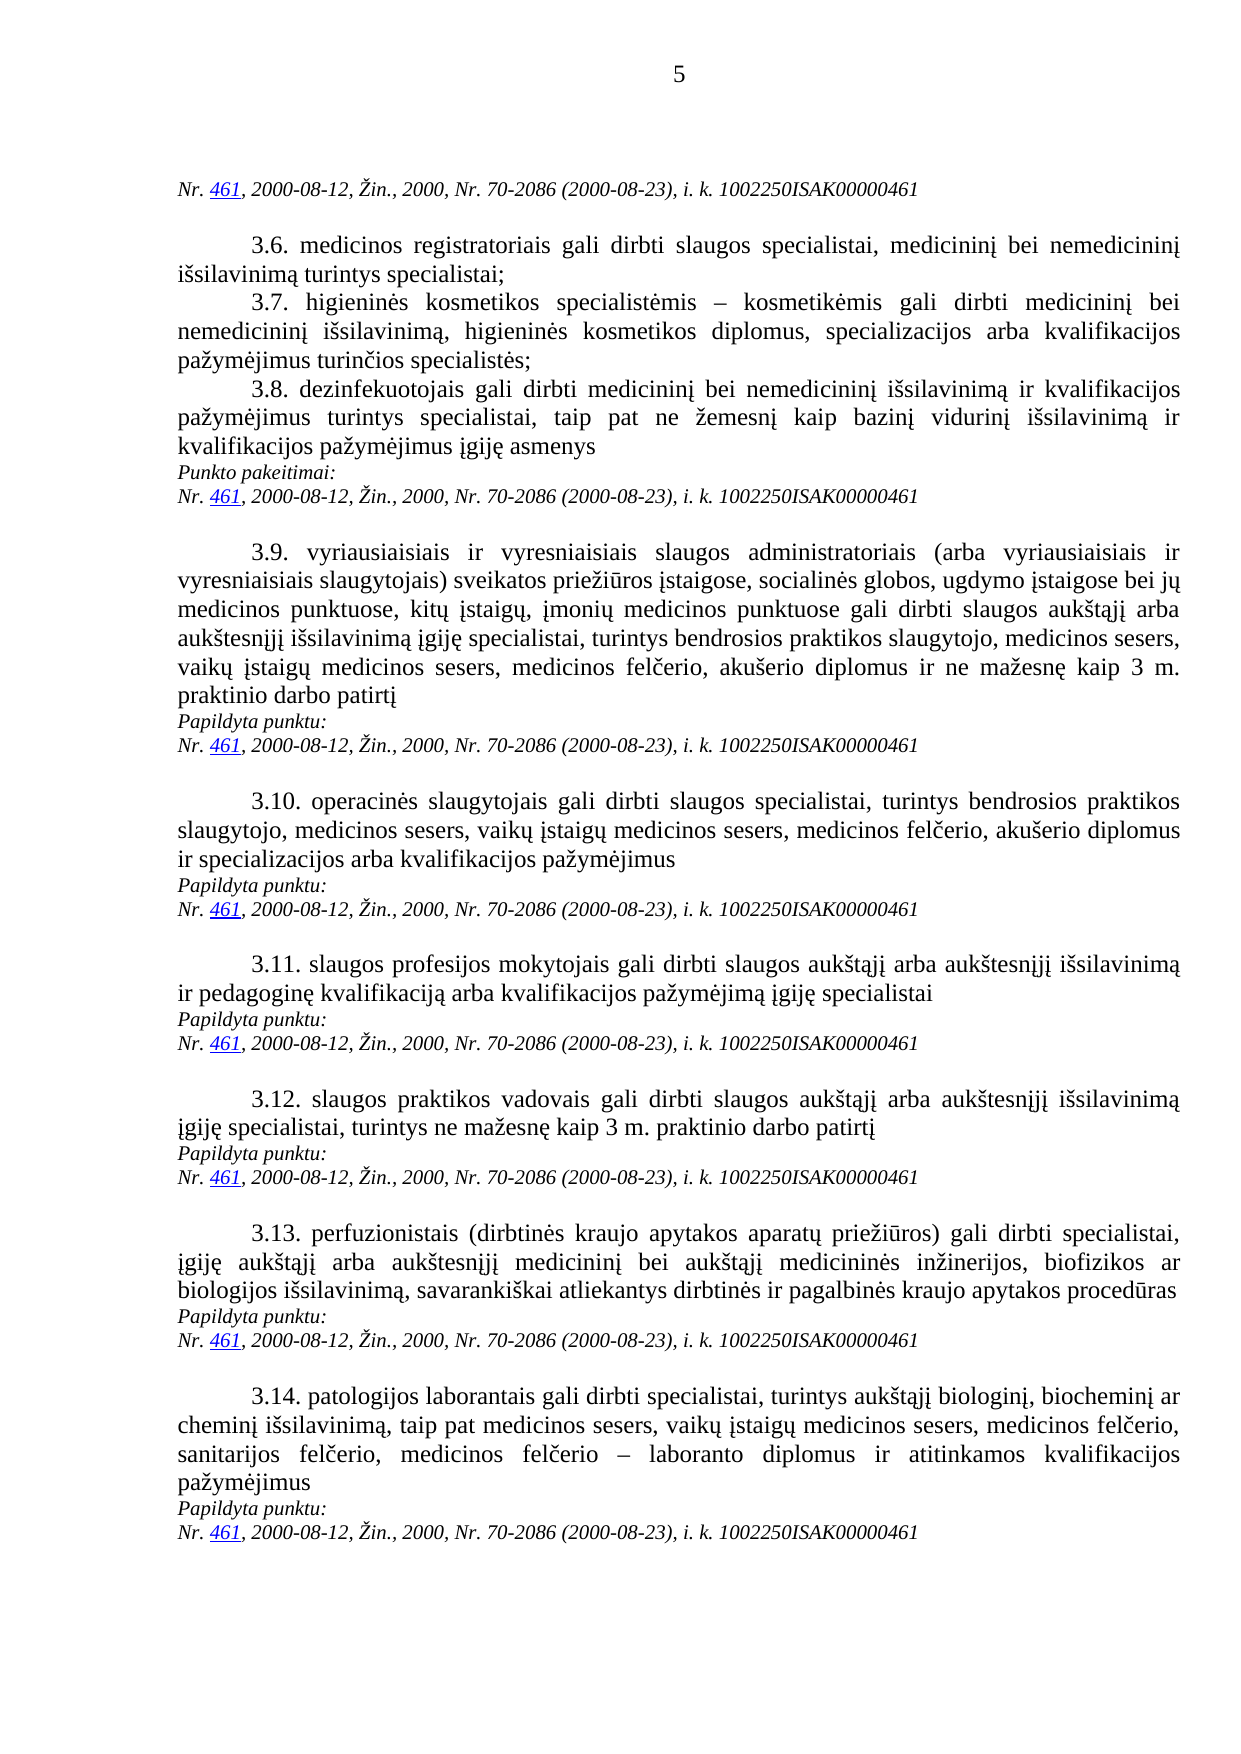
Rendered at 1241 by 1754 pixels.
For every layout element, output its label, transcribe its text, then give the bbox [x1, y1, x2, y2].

text Papildyta punktu: [177, 1304, 1181, 1328]
text 3.12. slaugos praktikos vadovais gali dirbti slaugos aukštąjį arba aukštesnįjį išsilavinimą įgiję specialistai, turintys ne mažesnę kaip 3 m. praktinio darbo patirtį [177, 1084, 1181, 1141]
text 3.14. patologijos laborantais gali dirbti specialistai, turintys aukštąjį biologinį, biocheminį ar cheminį išsilavinimą, taip pat medicinos sesers, vaikų įstaigų medicinos sesers, medicinos felčerio, sanitarijos felčerio, medicinos felčerio – laboranto diplomus ir atitinkamos kvalifikacijos pažymėjimus [177, 1381, 1181, 1496]
text 3.8. dezinfekuotojais gali dirbti medicininį bei nemedicininį išsilavinimą ir kvalifikacijos pažymėjimus turintys specialistai, taip pat ne žemesnį kaip bazinį vidurinį išsilavinimą ir kvalifikacijos pažymėjimus įgiję asmenys [177, 374, 1181, 460]
text Nr. 461, 2000-08-12, Žin., 2000, Nr. 70-2086 (2000-08-23), i. k. 1002250ISAK00000461 [177, 484, 1181, 508]
text Nr. 461, 2000-08-12, Žin., 2000, Nr. 70-2086 (2000-08-23), i. k. 1002250ISAK00000461 [177, 1520, 1181, 1544]
text Nr. 461, 2000-08-12, Žin., 2000, Nr. 70-2086 (2000-08-23), i. k. 1002250ISAK00000461 [177, 733, 1181, 757]
text Nr. 461, 2000-08-12, Žin., 2000, Nr. 70-2086 (2000-08-23), i. k. 1002250ISAK00000461 [177, 1328, 1181, 1352]
text 3.9. vyriausiaisiais ir vyresniaisiais slaugos administratoriais (arba vyriausiaisiais ir vyresniaisiais slaugytojais) sveikatos priežiūros įstaigose, socialinės globos, ugdymo įstaigose bei jų medicinos punktuose, kitų įstaigų, įmonių medicinos punktuose gali dirbti slaugos aukštąjį arba aukštesnįjį išsilavinimą įgiję specialistai, turintys bendrosios praktikos slaugytojo, medicinos sesers, vaikų įstaigų medicinos sesers, medicinos felčerio, akušerio diplomus ir ne mažesnę kaip 3 m. praktinio darbo patirtį [177, 537, 1181, 709]
text Nr. 461, 2000-08-12, Žin., 2000, Nr. 70-2086 (2000-08-23), i. k. 1002250ISAK00000461 [177, 1165, 1181, 1189]
text Punkto pakeitimai: [177, 460, 1181, 484]
text Nr. 461, 2000-08-12, Žin., 2000, Nr. 70-2086 (2000-08-23), i. k. 1002250ISAK00000461 [177, 177, 1181, 201]
text Papildyta punktu: [177, 872, 1181, 897]
text 3.11. slaugos profesijos mokytojais gali dirbti slaugos aukštąjį arba aukštesnįjį išsilavinimą ir pedagoginę kvalifikaciją arba kvalifikacijos pažymėjimą įgiję specialistai [177, 949, 1181, 1007]
text Nr. 461, 2000-08-12, Žin., 2000, Nr. 70-2086 (2000-08-23), i. k. 1002250ISAK00000461 [177, 897, 1181, 921]
text Papildyta punktu: [177, 1007, 1181, 1031]
text 3.13. perfuzionistais (dirbtinės kraujo apytakos aparatų priežiūros) gali dirbti specialistai, įgiję aukštąjį arba aukštesnįjį medicininį bei aukštąjį medicininės inžinerijos, biofizikos ar biologijos išsilavinimą, savarankiškai atliekantys dirbtinės ir pagalbinės kraujo apytakos procedūras [177, 1218, 1181, 1304]
text 3.10. operacinės slaugytojais gali dirbti slaugos specialistai, turintys bendrosios praktikos slaugytojo, medicinos sesers, vaikų įstaigų medicinos sesers, medicinos felčerio, akušerio diplomus ir specializacijos arba kvalifikacijos pažymėjimus [177, 786, 1181, 872]
text Nr. 461, 2000-08-12, Žin., 2000, Nr. 70-2086 (2000-08-23), i. k. 1002250ISAK00000461 [177, 1031, 1181, 1055]
text Papildyta punktu: [177, 1141, 1181, 1165]
text 3.7. higieninės kosmetikos specialistėmis – kosmetikėmis gali dirbti medicininį bei nemedicininį išsilavinimą, higieninės kosmetikos diplomus, specializacijos arba kvalifikacijos pažymėjimus turinčios specialistės; [177, 287, 1181, 374]
text Papildyta punktu: [177, 709, 1181, 733]
text 3.6. medicinos registratoriais gali dirbti slaugos specialistai, medicininį bei nemedicininį išsilavinimą turintys specialistai; [177, 230, 1181, 287]
text Papildyta punktu: [177, 1496, 1181, 1520]
